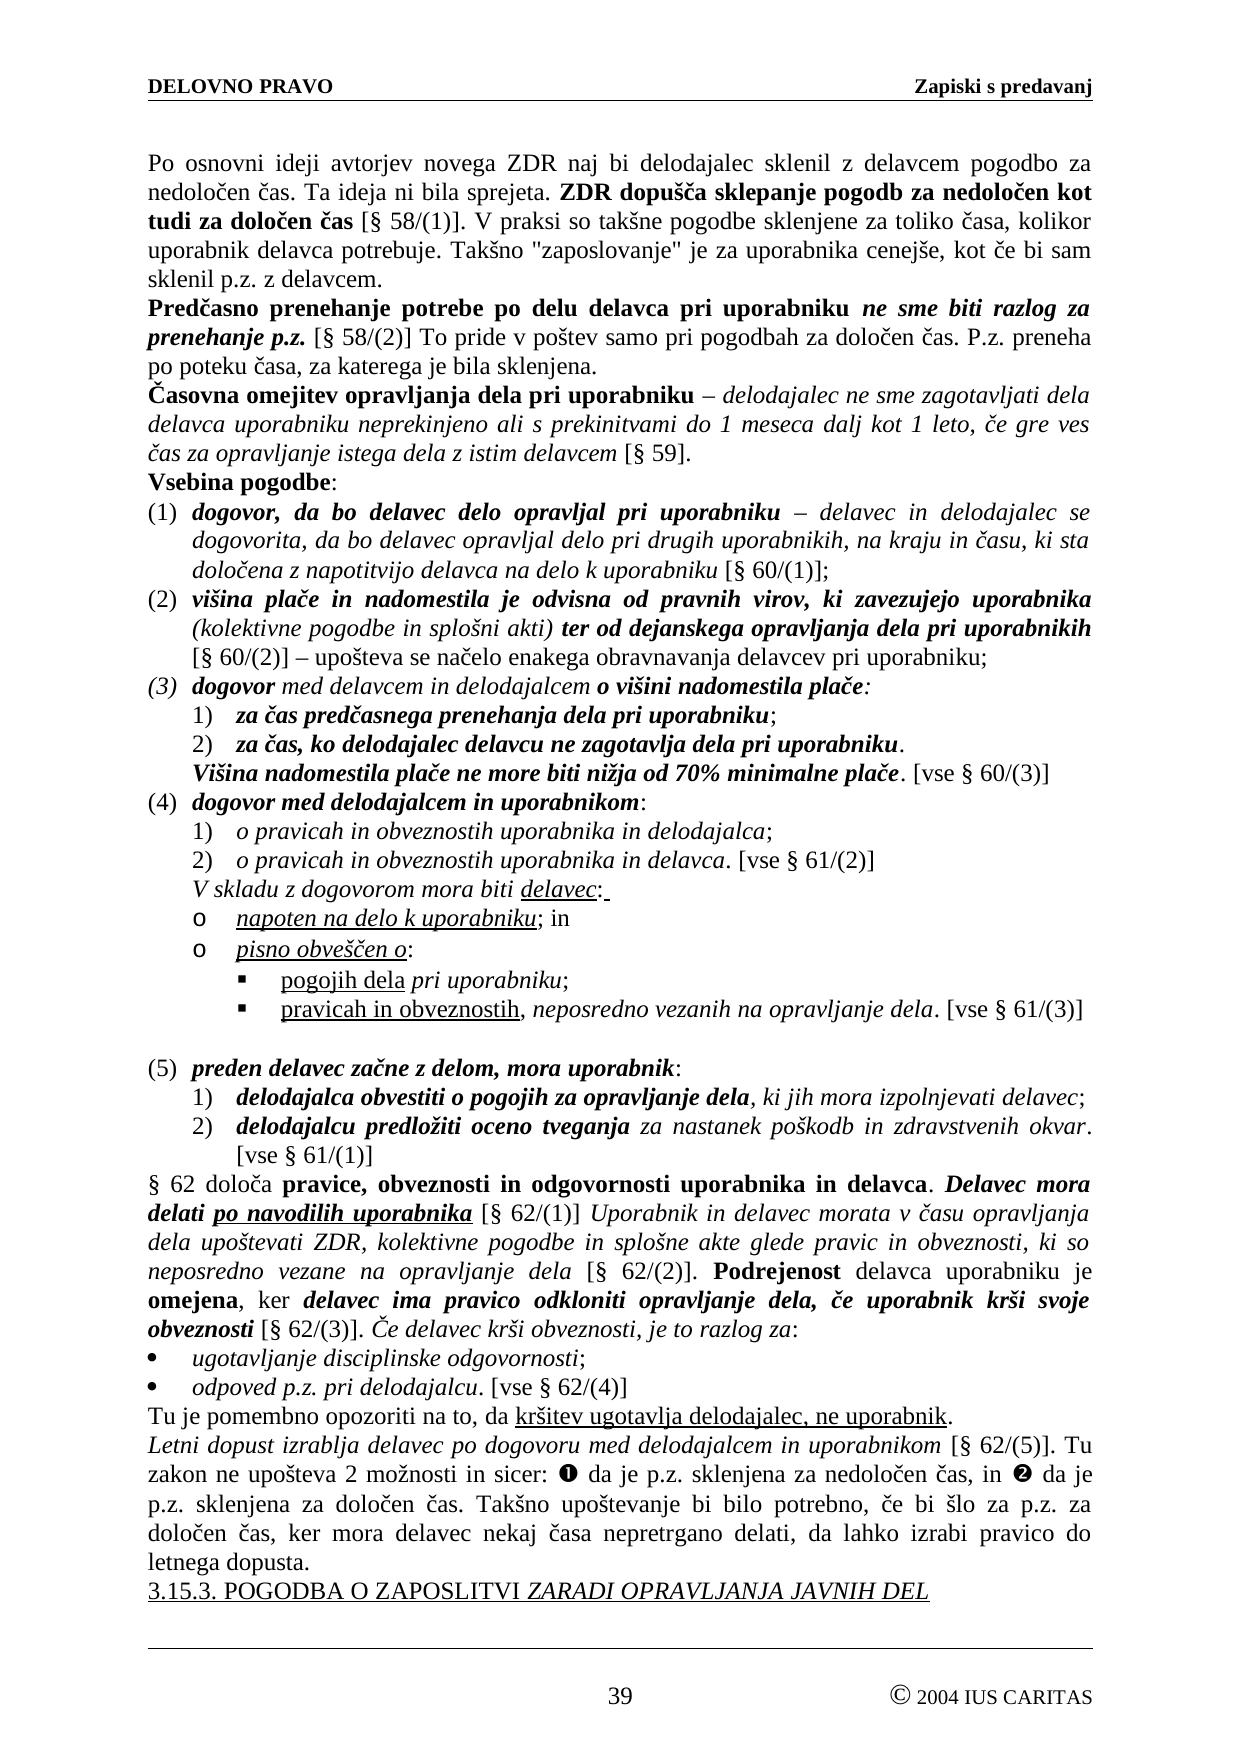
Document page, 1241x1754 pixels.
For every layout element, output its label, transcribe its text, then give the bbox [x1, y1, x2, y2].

text Časovna omejitev opravljanja dela pri uporabniku – delodajalec ne sme zagotavljati dela delavca uporabniku neprekinjeno ali s prekinitvami do 1 meseca dalj kot 1 leto, če gre ves čas za opravljanje istega dela z istim delavcem [§ 59]. [148, 380, 1093, 467]
text Vsebina pogodbe: [148, 467, 1093, 496]
list dogovor med delodajalcem in uporabnikom: [148, 787, 1093, 816]
list dogovor, da bo delavec delo opravljal pri uporabniku – delavec in delodajalec se dogovorita, da bo delavec opravljal delo pri drugih uporabnikih, na kraju in času, ki sta določena z napotitvijo delavca na delo k uporabniku [§ 60/(1)]; [148, 496, 1093, 583]
list odpoved p.z. pri delodajalcu. [vse § 62/(4)] [148, 1372, 1093, 1401]
list pisno obveščen o: [192, 934, 1093, 965]
text Višina nadomestila plače ne more biti nižja od 70% minimalne plače. [vse § 60/(3)] [192, 758, 1093, 787]
text V skladu z dogovorom mora biti delavec: [192, 874, 1093, 903]
text § 62 določa pravice, obveznosti in odgovornosti uporabnika in delavca. Delavec mora delati po navodilih uporabnika [§ 62/(1)] Uporabnik in delavec morata v času opravljanja dela upoštevati ZDR, kolektivne pogodbe in splošne akte glede pravic in obveznosti, ki so neposredno vezane na opravljanje dela [§ 62/(2)]. Podrejenost delavca uporabniku je omejena, ker delavec ima pravico odkloniti opravljanje dela, če uporabnik krši svoje obveznosti [§ 62/(3)]. Če delavec krši obveznosti, je to razlog za: [148, 1169, 1093, 1343]
list za čas, ko delodajalec delavcu ne zagotavlja dela pri uporabniku. [192, 729, 1093, 758]
list dogovor med delavcem in delodajalcem o višini nadomestila plače: [148, 671, 1093, 700]
list pravicah in obveznostih, neposredno vezanih na opravljanje dela. [vse § 61/(3)] [236, 994, 1093, 1023]
list o pravicah in obveznostih uporabnika in delodajalca; [192, 816, 1093, 845]
list preden delavec začne z delom, mora uporabnik: [148, 1052, 1093, 1082]
text Predčasno prenehanje potrebe po delu delavca pri uporabniku ne sme biti razlog za prenehanje p.z. [§ 58/(2)] To pride v poštev samo pri pogodbah za določen čas. P.z. preneha po poteku časa, za katerega je bila sklenjena. [148, 293, 1093, 380]
text Tu je pomembno opozoriti na to, da kršitev ugotavlja delodajalec, ne uporabnik. [148, 1401, 1093, 1430]
list o pravicah in obveznostih uporabnika in delavca. [vse § 61/(2)] [192, 845, 1093, 874]
list ugotavljanje disciplinske odgovornosti; [148, 1343, 1093, 1372]
text Letni dopust izrablja delavec po dogovoru med delodajalcem in uporabnikom [§ 62/(5)]. Tu zakon ne upošteva 2 možnosti in sicer:  da je p.z. sklenjena za nedoločen čas, in  da je p.z. sklenjena za določen čas. Takšno upoštevanje bi bilo potrebno, če bi šlo za p.z. za določen čas, ker mora delavec nekaj časa nepretrgano delati, da lahko izrabi pravico do letnega dopusta. [148, 1430, 1093, 1576]
list delodajalca obvestiti o pogojih za opravljanje dela, ki jih mora izpolnjevati delavec; [192, 1082, 1093, 1111]
list delodajalcu predložiti oceno tveganja za nastanek poškodb in zdravstvenih okvar. [vse § 61/(1)] [192, 1111, 1093, 1169]
list napoten na delo k uporabniku; in [192, 903, 1093, 934]
text 3.15.3. POGODBA O ZAPOSLITVI ZARADI OPRAVLJANJA JAVNIH DEL [148, 1576, 1093, 1605]
list pogojih dela pri uporabniku; [236, 965, 1093, 994]
text Po osnovni ideji avtorjev novega ZDR naj bi delodajalec sklenil z delavcem pogodbo za nedoločen čas. Ta ideja ni bila sprejeta. ZDR dopušča sklepanje pogodb za nedoločen kot tudi za določen čas [§ 58/(1)]. V praksi so takšne pogodbe sklenjene za toliko časa, kolikor uporabnik delavca potrebuje. Takšno "zaposlovanje" je za uporabnika cenejše, kot če bi sam sklenil p.z. z delavcem. [148, 148, 1093, 293]
list za čas predčasnega prenehanja dela pri uporabniku; [192, 700, 1093, 729]
list višina plače in nadomestila je odvisna od pravnih virov, ki zavezujejo uporabnika (kolektivne pogodbe in splošni akti) ter od dejanskega opravljanja dela pri uporabnikih [§ 60/(2)] – upošteva se načelo enakega obravnavanja delavcev pri uporabniku; [148, 583, 1093, 671]
